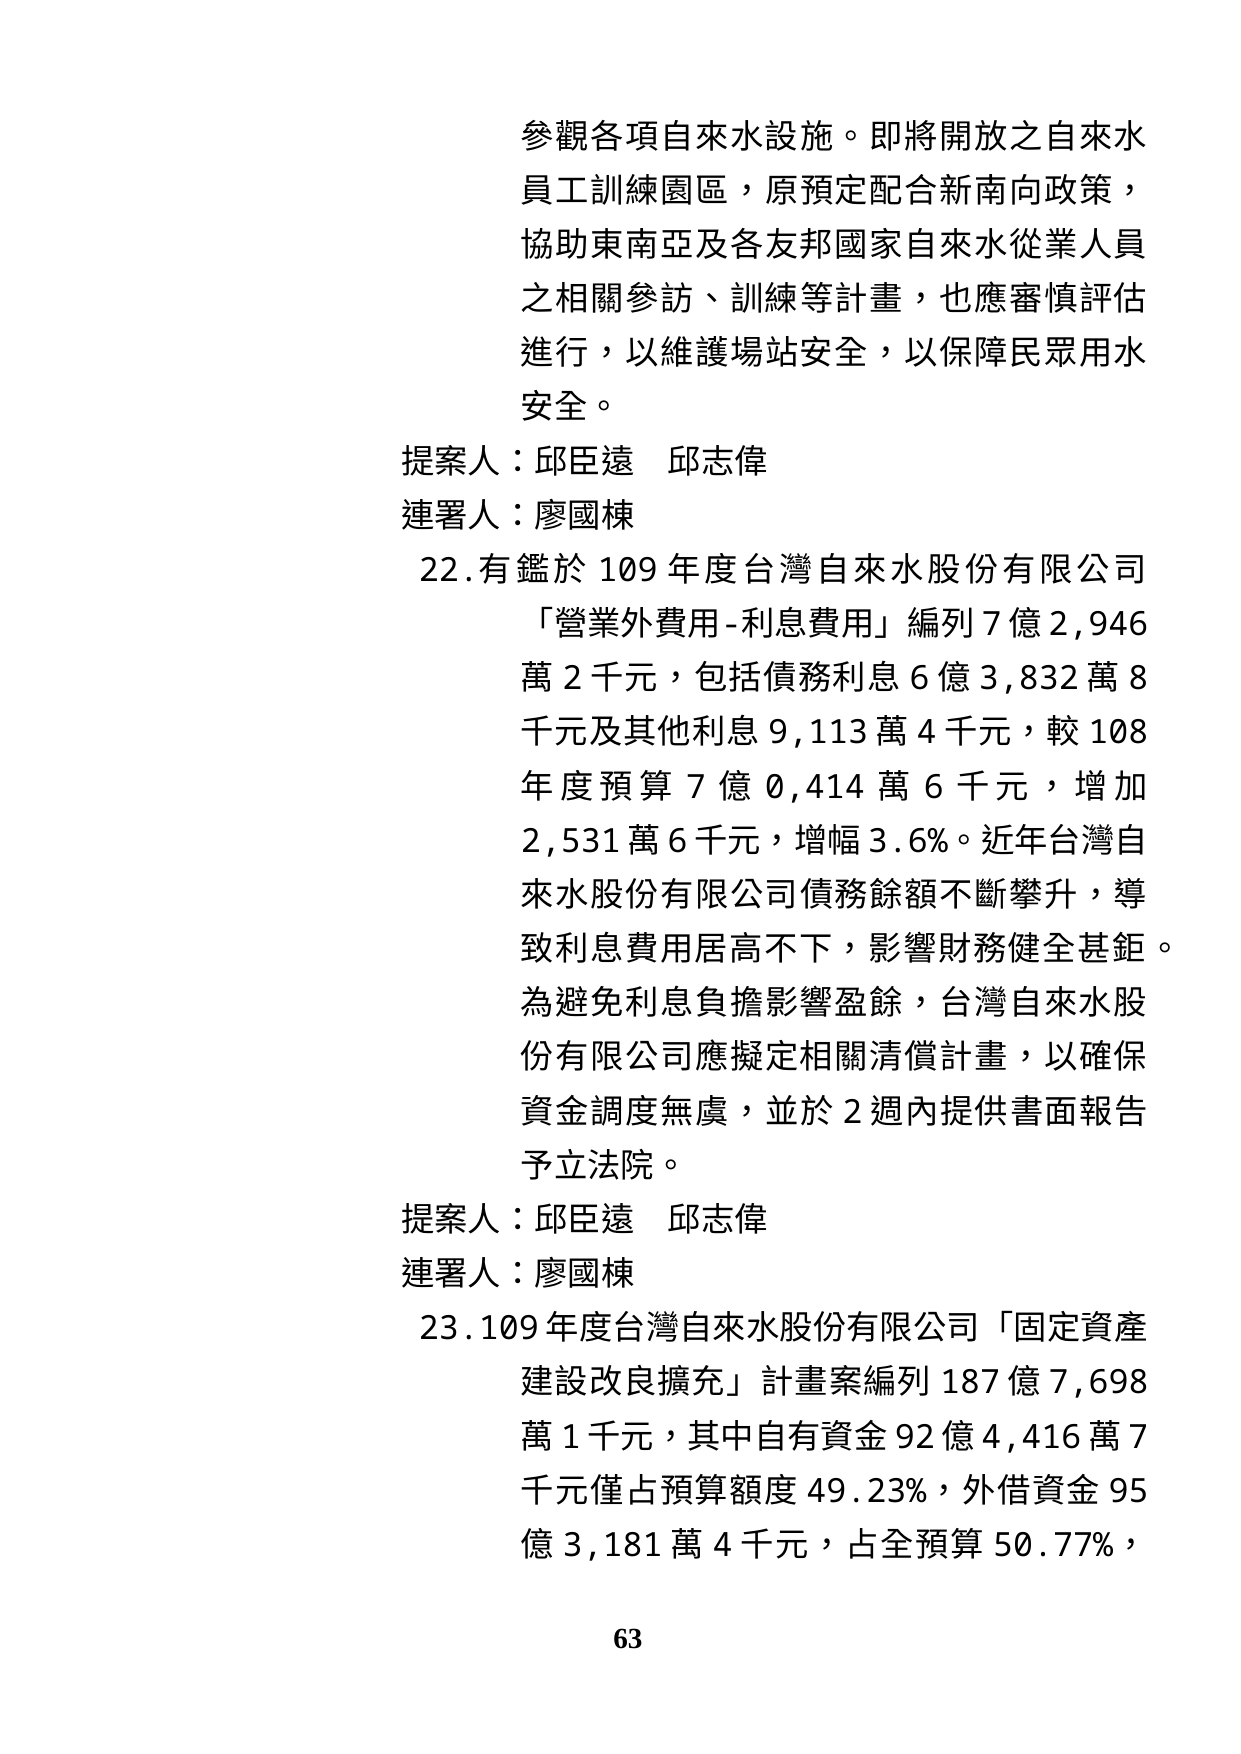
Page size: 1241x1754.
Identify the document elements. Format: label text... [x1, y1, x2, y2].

text 連署人：廖國棟 [245, 484, 1148, 538]
list 有鑑於109年度台灣自來水股份有限公司「營業外費用-利息費用」編列7億2,946萬2千元，包括債務利息6億3,832萬8千元及其他利息9,113萬4千元，較108年度預算7億0,414萬6千元，增加2,531萬6千元，增幅3.6%。近年台灣自來水股份有限公司債務餘額不斷攀升，導致利息費用居高不下，影響財務健全甚鉅。為避免利息負擔影響盈餘，台灣自來水股份有限公司應擬定相關清償計畫，以確保資金調度無虞，並於2週內提供書面報告予立法院。 [419, 538, 1148, 1188]
list 109年度台灣自來水股份有限公司「固定資產建設改良擴充」計畫案編列187億7,698萬1千元，其中自有資金92億4,416萬7千元僅占預算額度49.23%，外借資金95億3,181萬4千元，占全預算50.77%，顯示台灣自來水股份有限公司固定資產建設改良及擴充計畫仍仰賴舉債方式籌措，不利於整體財務結構。爰要求台灣自來水股份有限公司應顧及整體資源架構，就其固定資產投資之財務規劃及成本效益分析，避免耗置預算資源，影響台灣自來水股份有限公司財務健全提出改善報告。 [419, 1296, 1148, 1567]
list 因應COVID-19疫情，民間清潔用水量增加，請台灣自來水股份有限公司加強相關供水穩定、安全，建請加強所屬站場車輛及人員出入管理，並應暫停受理外部人員申請參觀各項自來水設施。即將開放之自來水員工訓練園區，原預定配合新南向政策，協助東南亞及各友邦國家自來水從業人員之相關參訪、訓練等計畫，也應審慎評估進行，以維護場站安全，以保障民眾用水安全。 [419, 105, 1148, 430]
text 提案人：邱臣遠 邱志偉 [245, 1188, 1148, 1242]
text 連署人：廖國棟 [245, 1242, 1148, 1296]
text 提案人：邱臣遠 邱志偉 [245, 430, 1148, 484]
